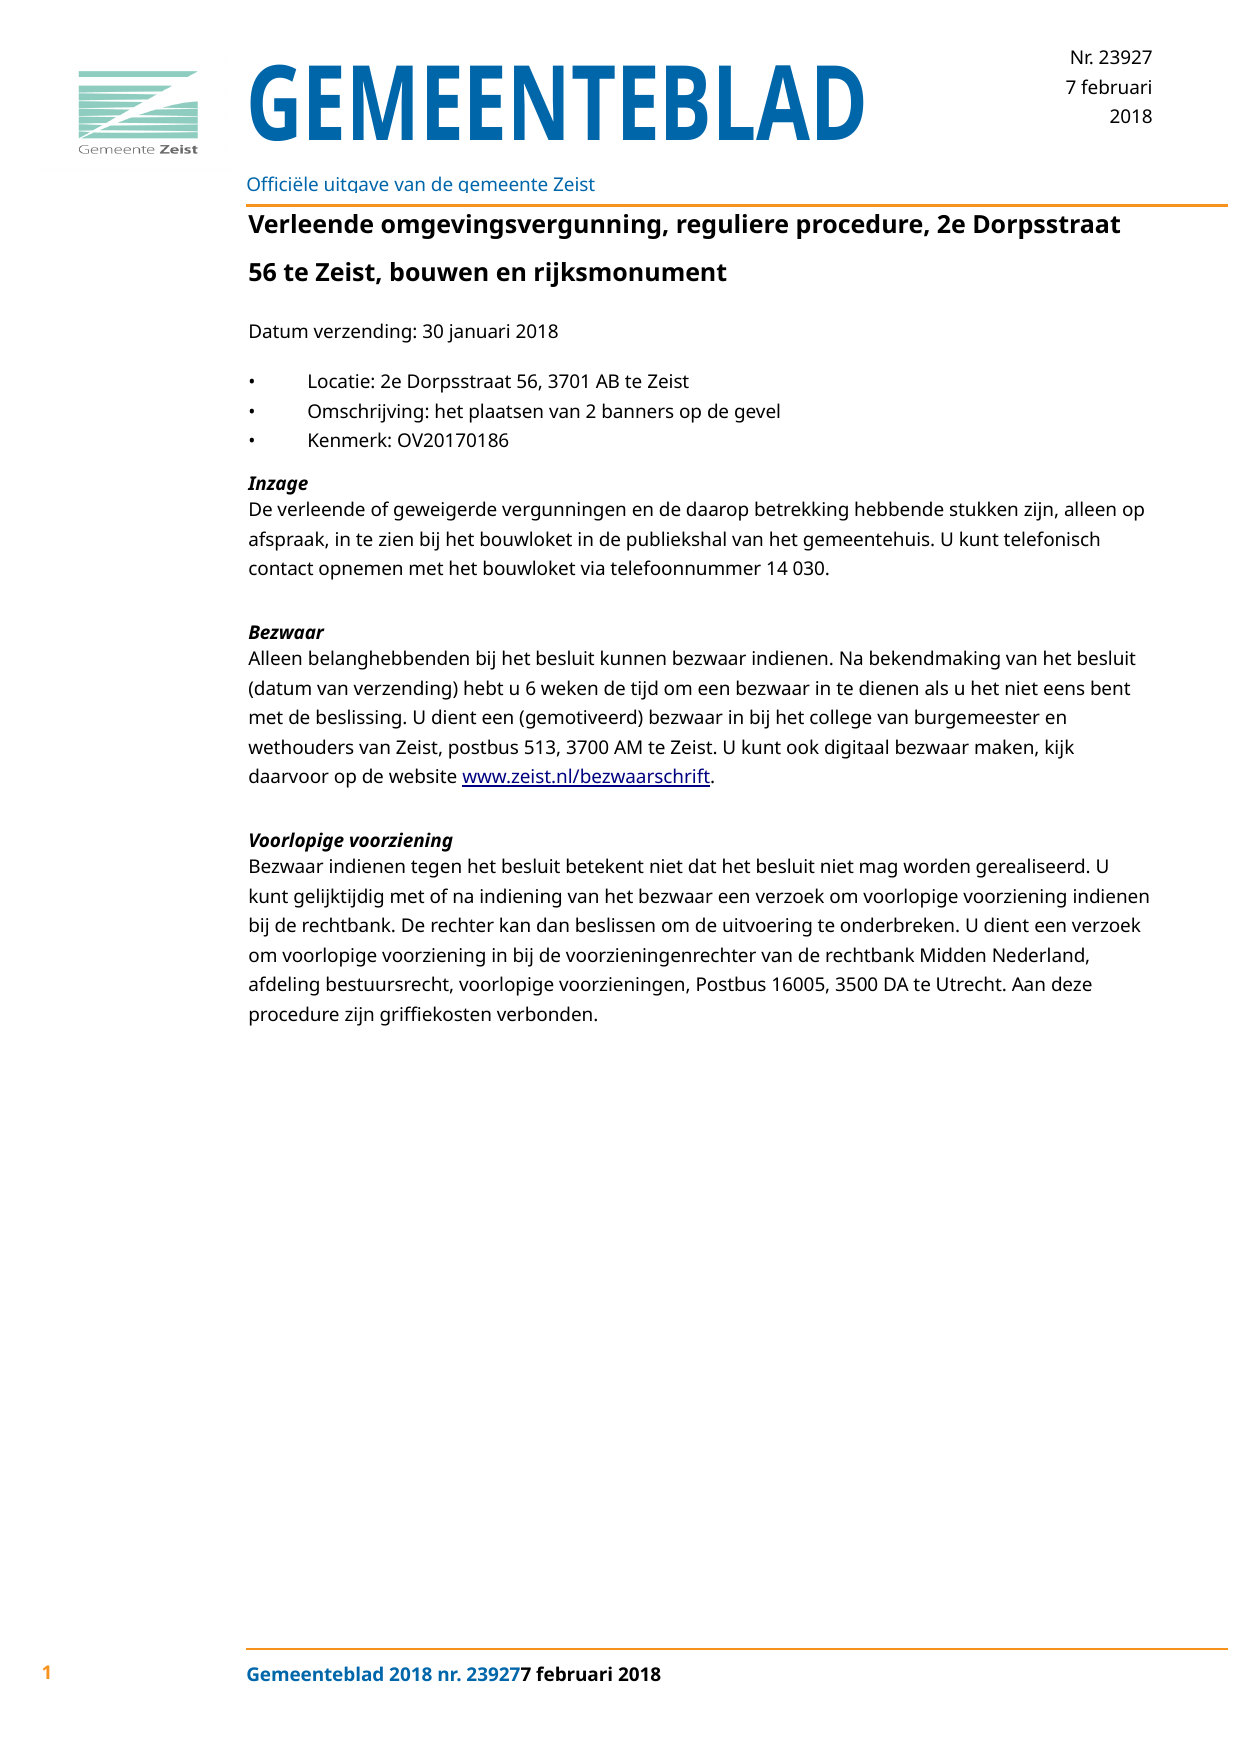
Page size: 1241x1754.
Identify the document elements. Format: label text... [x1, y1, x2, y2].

text De verleende of geweigerde vergunningen en de daarop betrekking hebbende stukken zijn, alleen op afspraak, in te zien bij het bouwloket in de publiekshal van het gemeentehuis. U kunt telefonisch contact opnemen met het bouwloket via telefoonnummer 14 030. [248, 496, 1152, 581]
text Inzage [248, 471, 1152, 496]
text Voorlopige voorziening [248, 827, 1152, 853]
list Locatie: 2e Dorpsstraat 56, 3701 AB te Zeist [248, 368, 1152, 394]
text Alleen belanghebbenden bij het besluit kunnen bezwaar indienen. Na bekendmaking van het besluit (datum van verzending) hebt u 6 weken de tijd om een bezwaar in te dienen als u het niet eens bent met de beslissing. U dient een (gemotiveerd) bezwaar in bij het college van burgemeester en wethouders van Zeist, postbus 513, 3700 AM te Zeist. U kunt ook digitaal bezwaar maken, kijk daarvoor op de website www.zeist.nl/bezwaarschrift. [248, 645, 1152, 789]
list Kenmerk: OV20170186 [248, 427, 1152, 453]
text Verleende omgevingsvergunning, reguliere procedure, 2e Dorpsstraat 56 te Zeist, bouwen en rijksmonument [248, 207, 1152, 288]
text Datum verzending: 30 januari 2018 [248, 318, 1152, 344]
text Bezwaar indienen tegen het besluit betekent niet dat het besluit niet mag worden gerealiseerd. U kunt gelijktijdig met of na indiening van het bezwaar een verzoek om voorlopige voorziening indienen bij de rechtbank. De rechter kan dan beslissen om de uitvoering te onderbreken. U dient een verzoek om voorlopige voorziening in bij de voorzieningenrechter van de rechtbank Midden Nederland, afdeling bestuursrecht, voorlopige voorzieningen, Postbus 16005, 3500 DA te Utrecht. Aan deze procedure zijn griffiekosten verbonden. [248, 853, 1152, 1027]
picture [41, 47, 231, 172]
text Bezwaar [248, 619, 1152, 645]
list Omschrijving: het plaatsen van 2 banners op de gevel [248, 398, 1152, 424]
